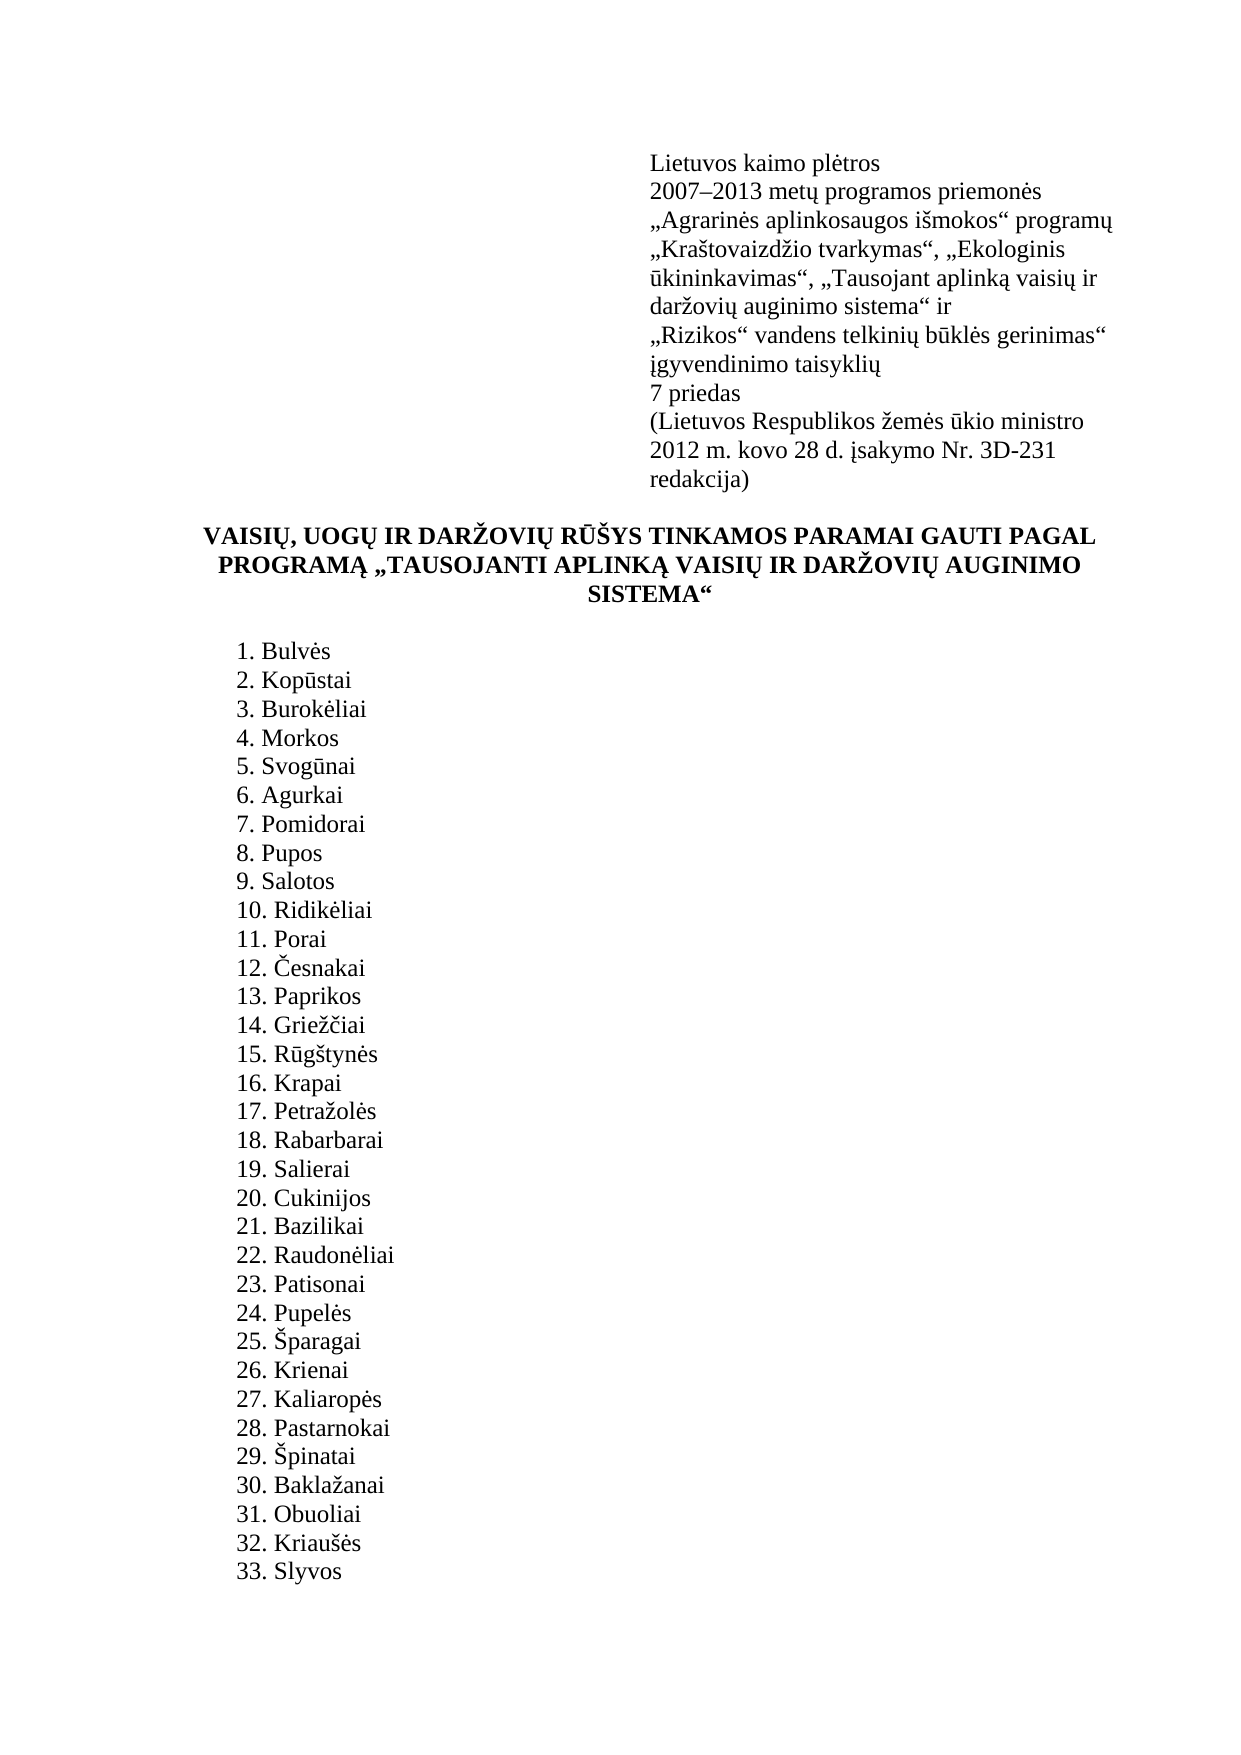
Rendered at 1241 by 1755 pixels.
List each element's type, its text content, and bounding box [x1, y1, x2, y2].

text „Kraštovaizdžio tvarkymas“, „Ekologinis [649, 234, 1122, 263]
text 15. Rūgštynės [177, 1039, 1122, 1068]
text 24. Pupelės [177, 1298, 1122, 1326]
text 7. Pomidorai [177, 809, 1122, 838]
text 6. Agurkai [177, 780, 1122, 809]
text 22. Raudonėliai [177, 1240, 1122, 1269]
text įgyvendinimo taisyklių [649, 349, 1122, 378]
text VAISIŲ, UOGŲ IR DARŽOVIŲ RŪŠYS TINKAMOS PARAMAI GAUTI PAGAL PROGRAMĄ „TAUSOJANTI APLINKĄ VAISIŲ IR DARŽOVIŲ AUGINIMO SISTEMA“ [177, 521, 1122, 608]
text 25. Šparagai [177, 1326, 1122, 1355]
text daržovių auginimo sistema“ ir [649, 291, 1122, 320]
text 7 priedas [649, 378, 1122, 406]
text 29. Špinatai [177, 1441, 1122, 1470]
text redakcija) [649, 464, 1122, 493]
text 16. Krapai [177, 1068, 1122, 1096]
text 17. Petražolės [177, 1096, 1122, 1125]
text 2. Kopūstai [177, 665, 1122, 694]
text 8. Pupos [177, 838, 1122, 866]
text 18. Rabarbarai [177, 1125, 1122, 1154]
text 27. Kaliaropės [177, 1384, 1122, 1413]
text 5. Svogūnai [177, 751, 1122, 780]
text 30. Baklažanai [177, 1470, 1122, 1499]
text „Rizikos“ vandens telkinių būklės gerinimas“ [649, 320, 1122, 349]
text 33. Slyvos [177, 1556, 1122, 1585]
text 10. Ridikėliai [177, 895, 1122, 924]
text (Lietuvos Respublikos žemės ūkio ministro [649, 406, 1122, 435]
text 4. Morkos [177, 723, 1122, 751]
text 26. Krienai [177, 1355, 1122, 1384]
text 11. Porai [177, 924, 1122, 953]
text 21. Bazilikai [177, 1211, 1122, 1240]
text 2007–2013 metų programos priemonės [649, 176, 1122, 205]
text 19. Salierai [177, 1154, 1122, 1183]
text Lietuvos kaimo plėtros [649, 148, 1122, 176]
text 20. Cukinijos [177, 1183, 1122, 1211]
text 9. Salotos [177, 866, 1122, 895]
text 23. Patisonai [177, 1269, 1122, 1298]
text 14. Griežčiai [177, 1010, 1122, 1039]
text 3. Burokėliai [177, 694, 1122, 723]
text 31. Obuoliai [177, 1499, 1122, 1528]
text 28. Pastarnokai [177, 1413, 1122, 1441]
text 13. Paprikos [177, 981, 1122, 1010]
text 1. Bulvės [177, 636, 1122, 665]
text „Agrarinės aplinkosaugos išmokos“ programų [649, 205, 1122, 234]
text ūkininkavimas“, „Tausojant aplinką vaisių ir [649, 263, 1122, 291]
text 12. Česnakai [177, 953, 1122, 981]
text 32. Kriaušės [177, 1528, 1122, 1556]
text 2012 m. kovo 28 d. įsakymo Nr. 3D-231 [649, 435, 1122, 464]
